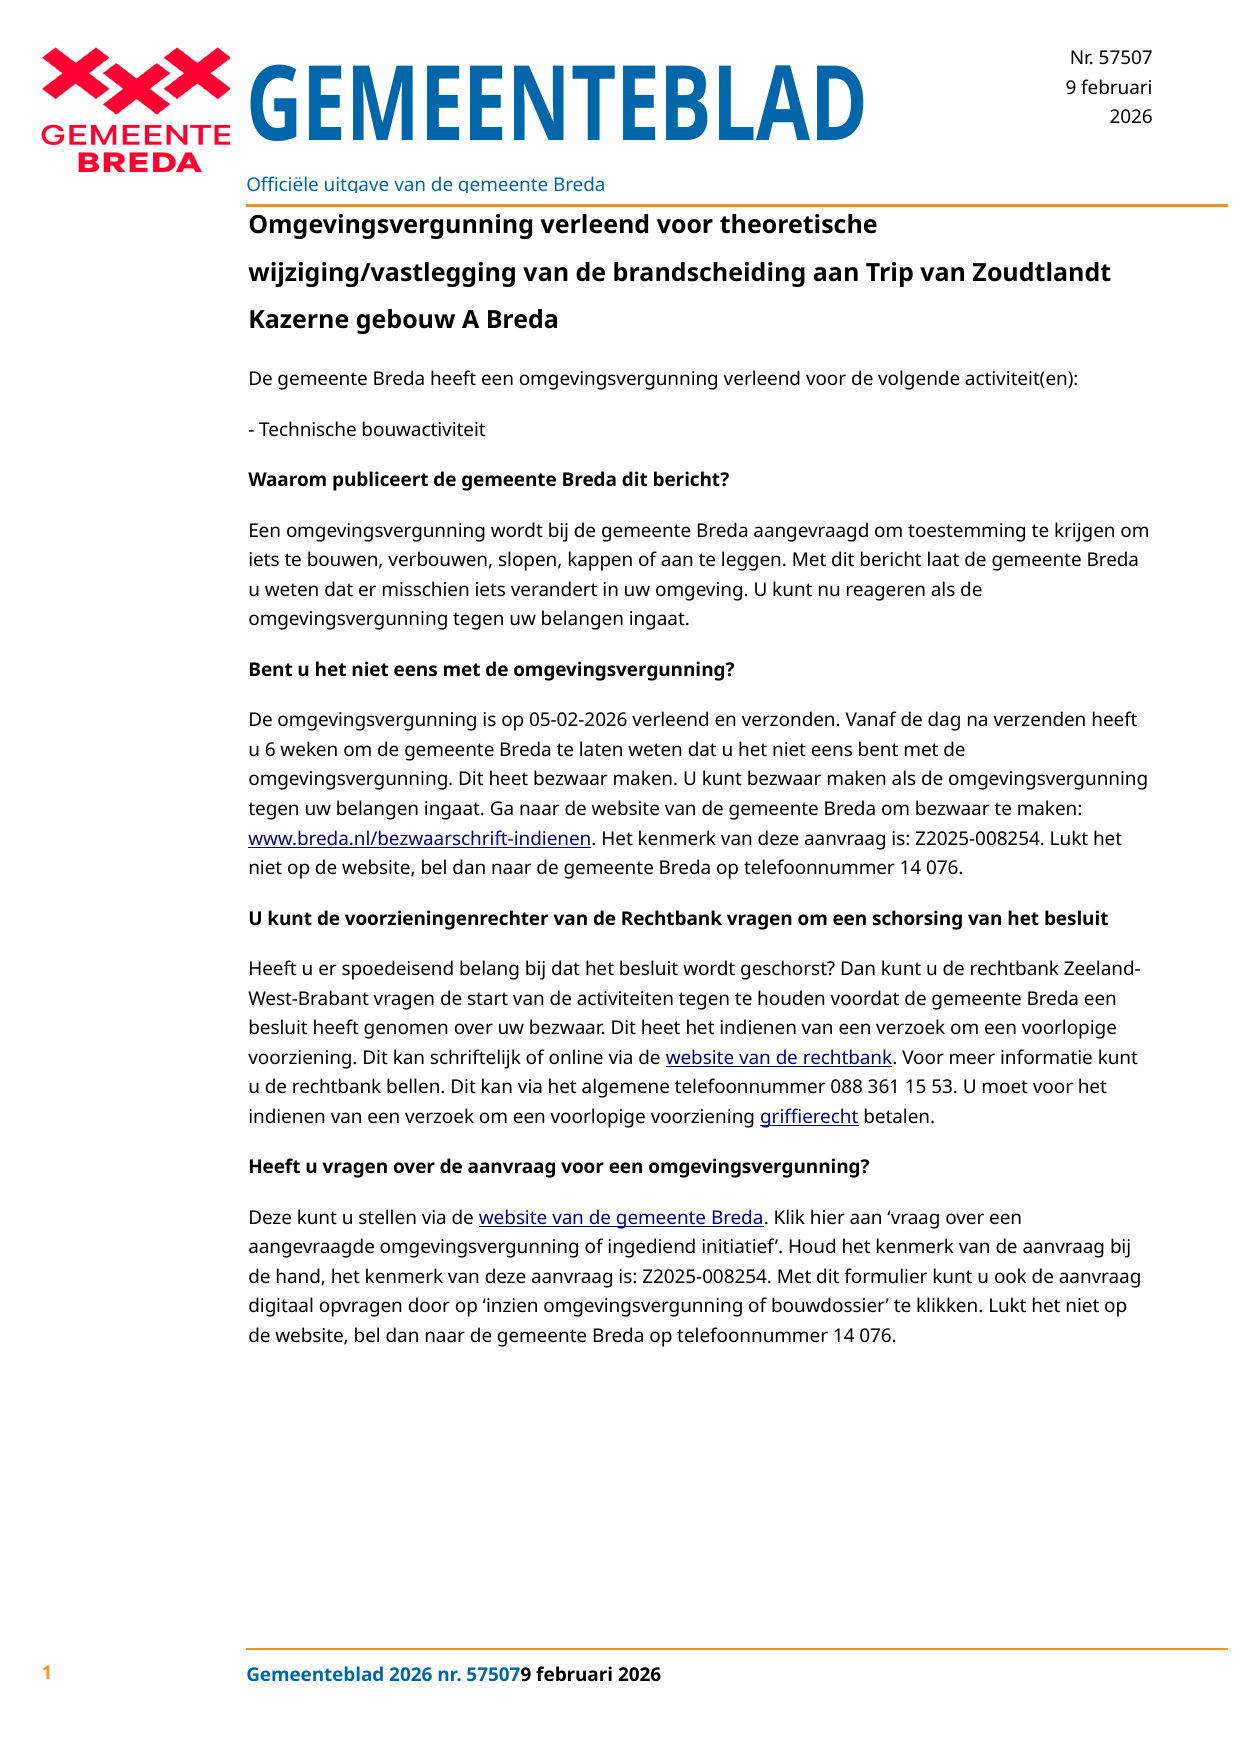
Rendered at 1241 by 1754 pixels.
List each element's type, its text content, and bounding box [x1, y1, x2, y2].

text - Technische bouwactiviteit [248, 416, 1152, 442]
text Heeft u er spoedeisend belang bij dat het besluit wordt geschorst? Dan kunt u de rechtbank Zeeland-West-Brabant vragen de start van de activiteiten tegen te houden voordat de gemeente Breda een besluit heeft genomen over uw bezwaar. Dit heet het indienen van een verzoek om een voorlopige voorziening. Dit kan schriftelijk of online via de website van de rechtbank. Voor meer informatie kunt u de rechtbank bellen. Dit kan via het algemene telefoonnummer 088 361 15 53. U moet voor het indienen van een verzoek om een voorlopige voorziening griffierecht betalen. [248, 955, 1152, 1129]
text De gemeente Breda heeft een omgevingsvergunning verleend voor de volgende activiteit(en): [248, 366, 1152, 391]
text Omgevingsvergunning verleend voor theoretische wijziging/vastlegging van de brandscheiding aan Trip van Zoudtlandt Kazerne gebouw A Breda [248, 207, 1152, 336]
text Waarom publiceert de gemeente Breda dit bericht? [248, 466, 1152, 492]
text De omgevingsvergunning is op 05-02-2026 verleend en verzonden. Vanaf de dag na verzenden heeft u 6 weken om de gemeente Breda te laten weten dat u het niet eens bent met de omgevingsvergunning. Dit heet bezwaar maken. U kunt bezwaar maken als de omgevingsvergunning tegen uw belangen ingaat. Ga naar de website van de gemeente Breda om bezwaar te maken: www.breda.nl/bezwaarschrift-indienen. Het kenmerk van deze aanvraag is: Z2025-008254. Lukt het niet op de website, bel dan naar de gemeente Breda op telefoonnummer 14 076. [248, 706, 1152, 880]
text Heeft u vragen over de aanvraag voor een omgevingsvergunning? [248, 1153, 1152, 1179]
text U kunt de voorzieningenrechter van de Rechtbank vragen om een schorsing van het besluit [248, 905, 1152, 930]
picture [41, 47, 231, 172]
text Een omgevingsvergunning wordt bij de gemeente Breda aangevraagd om toestemming te krijgen om iets te bouwen, verbouwen, slopen, kappen of aan te leggen. Met dit bericht laat de gemeente Breda u weten dat er misschien iets verandert in uw omgeving. U kunt nu reageren als de omgevingsvergunning tegen uw belangen ingaat. [248, 517, 1152, 631]
text Deze kunt u stellen via de website van de gemeente Breda. Klik hier aan ‘vraag over een aangevraagde omgevingsvergunning of ingediend initiatief’. Houd het kenmerk van de aanvraag bij de hand, het kenmerk van deze aanvraag is: Z2025-008254. Met dit formulier kunt u ook de aanvraag digitaal opvragen door op ‘inzien omgevingsvergunning of bouwdossier’ te klikken. Lukt het niet op de website, bel dan naar de gemeente Breda op telefoonnummer 14 076. [248, 1204, 1152, 1348]
text Bent u het niet eens met de omgevingsvergunning? [248, 656, 1152, 682]
